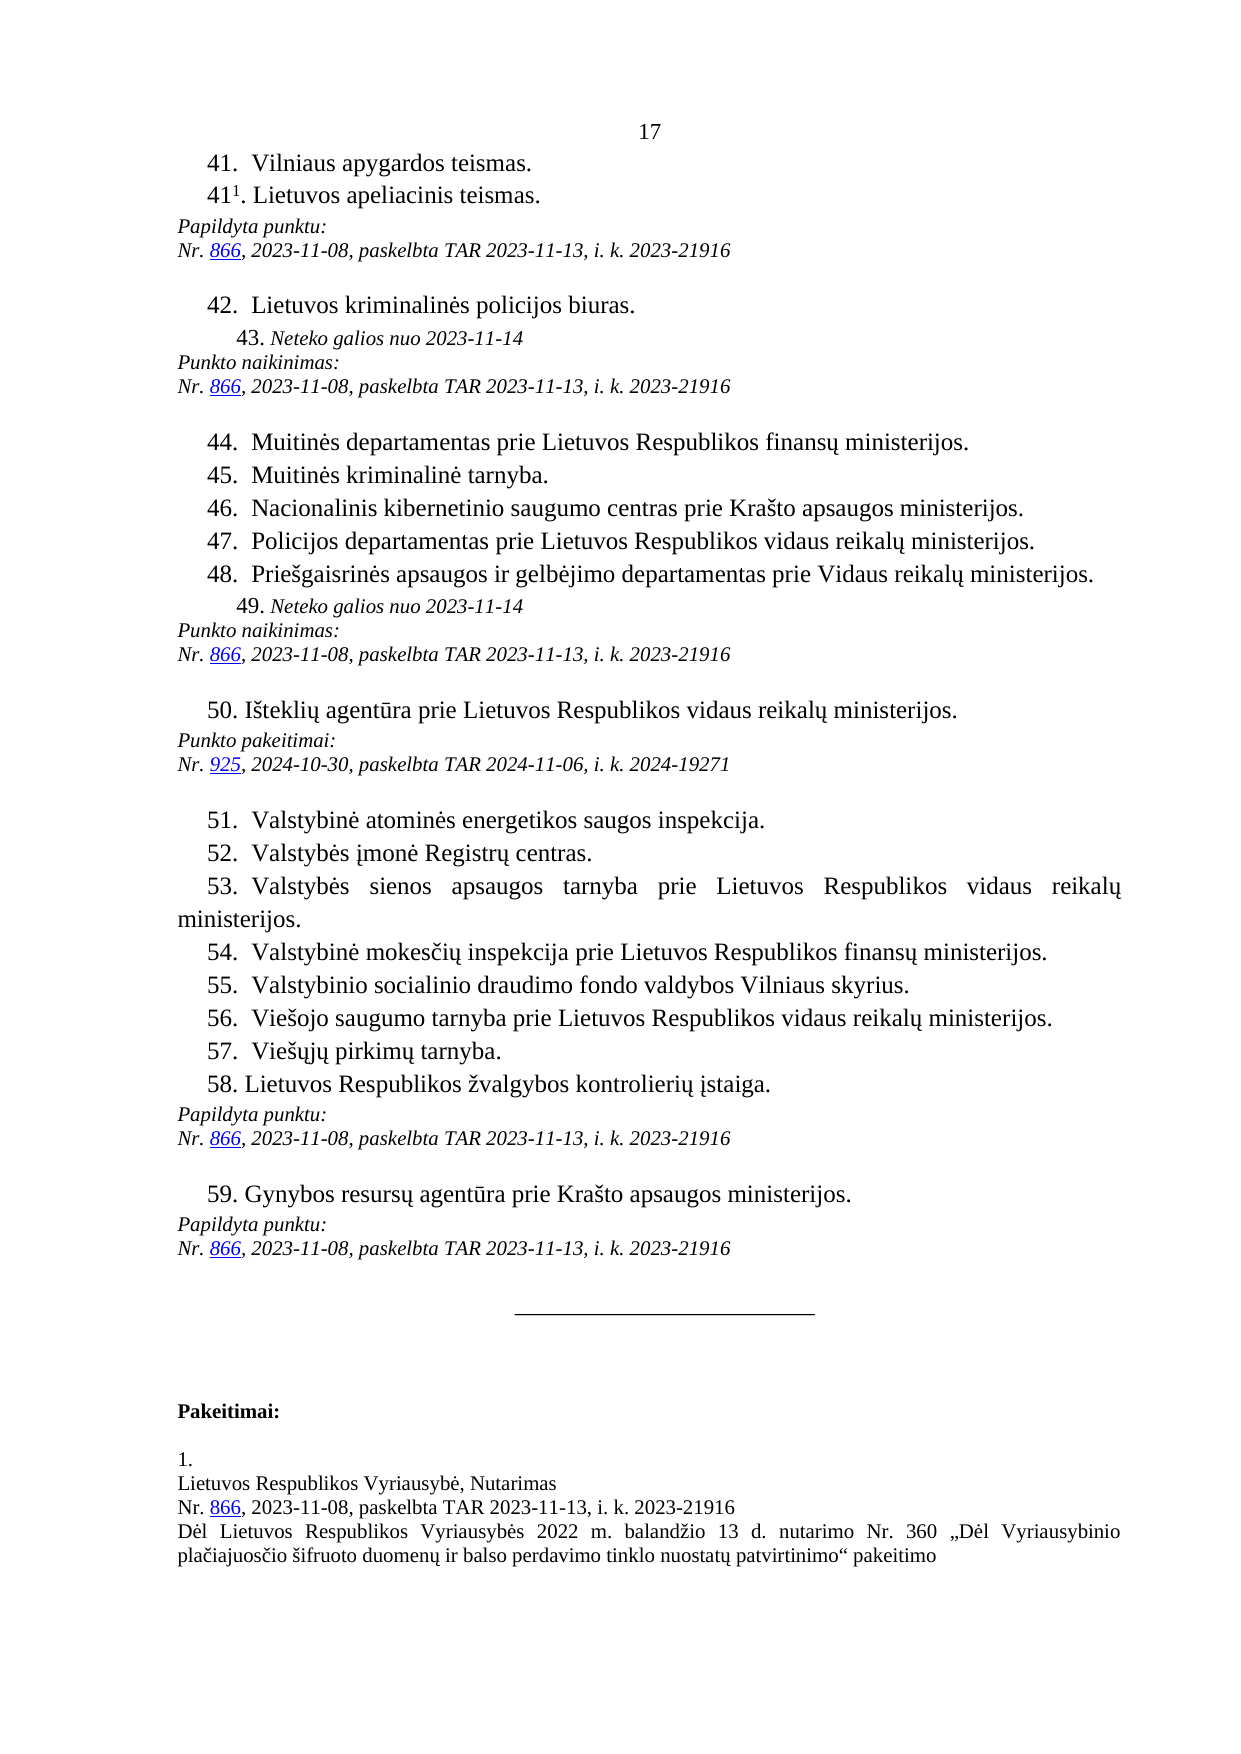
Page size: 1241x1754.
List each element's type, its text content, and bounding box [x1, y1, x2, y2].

text 51. Valstybinė atominės energetikos saugos inspekcija. [177, 805, 1122, 834]
text Nr. 866, 2023-11-08, paskelbta TAR 2023-11-13, i. k. 2023-21916 [177, 1236, 1122, 1260]
text 58. Lietuvos Respublikos žvalgybos kontrolierių įstaiga. [207, 1069, 1122, 1098]
text Papildyta punktu: [177, 1102, 1122, 1126]
text 411. Lietuvos apeliacinis teismas. [177, 181, 1122, 209]
text Lietuvos Respublikos Vyriausybė, Nutarimas [177, 1471, 1122, 1495]
text Punkto naikinimas: [177, 618, 1122, 642]
text 45. Muitinės kriminalinė tarnyba. [177, 460, 1122, 488]
text 48. Priešgaisrinės apsaugos ir gelbėjimo departamentas prie Vidaus reikalų ministerijos. [177, 559, 1122, 588]
text Dėl Lietuvos Respublikos Vyriausybės 2022 m. balandžio 13 d. nutarimo Nr. 360 „Dėl Vyriausybinio plačiajuosčio šifruoto duomenų ir balso perdavimo tinklo nuostatų patvirtinimo“ pakeitimo [177, 1519, 1122, 1567]
text 44. Muitinės departamentas prie Lietuvos Respublikos finansų ministerijos. [177, 427, 1122, 456]
text Nr. 866, 2023-11-08, paskelbta TAR 2023-11-13, i. k. 2023-21916 [177, 1495, 1122, 1519]
text 43. Neteko galios nuo 2023-11-14 [177, 323, 1122, 350]
text Punkto naikinimas: [177, 350, 1122, 374]
text 53. Valstybės sienos apsaugos tarnyba prie Lietuvos Respublikos vidaus reikalų ministerijos. [177, 871, 1122, 933]
text 56. Viešojo saugumo tarnyba prie Lietuvos Respublikos vidaus reikalų ministerijos. [177, 1003, 1122, 1032]
text Papildyta punktu: [177, 1212, 1122, 1236]
text Nr. 866, 2023-11-08, paskelbta TAR 2023-11-13, i. k. 2023-21916 [177, 1126, 1122, 1150]
text Nr. 866, 2023-11-08, paskelbta TAR 2023-11-13, i. k. 2023-21916 [177, 238, 1122, 262]
text 41. Vilniaus apygardos teismas. [177, 148, 1122, 176]
text 59. Gynybos resursų agentūra prie Krašto apsaugos ministerijos. [177, 1179, 1122, 1208]
text 1. [177, 1447, 1122, 1471]
text 54. Valstybinė mokesčių inspekcija prie Lietuvos Respublikos finansų ministerijos. [177, 937, 1122, 966]
text 47. Policijos departamentas prie Lietuvos Respublikos vidaus reikalų ministerijos. [177, 526, 1122, 554]
text Nr. 866, 2023-11-08, paskelbta TAR 2023-11-13, i. k. 2023-21916 [177, 374, 1122, 398]
text Nr. 866, 2023-11-08, paskelbta TAR 2023-11-13, i. k. 2023-21916 [177, 642, 1122, 666]
text 42. Lietuvos kriminalinės policijos biuras. [177, 291, 1122, 319]
text Papildyta punktu: [177, 214, 1122, 238]
text 57. Viešųjų pirkimų tarnyba. [177, 1036, 1122, 1065]
text Punkto pakeitimai: [177, 728, 1122, 752]
text 50. Išteklių agentūra prie Lietuvos Respublikos vidaus reikalų ministerijos. [177, 695, 1122, 724]
text ________________________ [207, 1289, 1122, 1318]
text 49. Neteko galios nuo 2023-11-14 [177, 592, 1122, 618]
text Pakeitimai: [177, 1399, 1122, 1423]
text 46. Nacionalinis kibernetinio saugumo centras prie Krašto apsaugos ministerijos. [177, 493, 1122, 522]
text 55. Valstybinio socialinio draudimo fondo valdybos Vilniaus skyrius. [177, 970, 1122, 999]
text Nr. 925, 2024-10-30, paskelbta TAR 2024-11-06, i. k. 2024-19271 [177, 752, 1122, 776]
text 52. Valstybės įmonė Registrų centras. [177, 838, 1122, 867]
